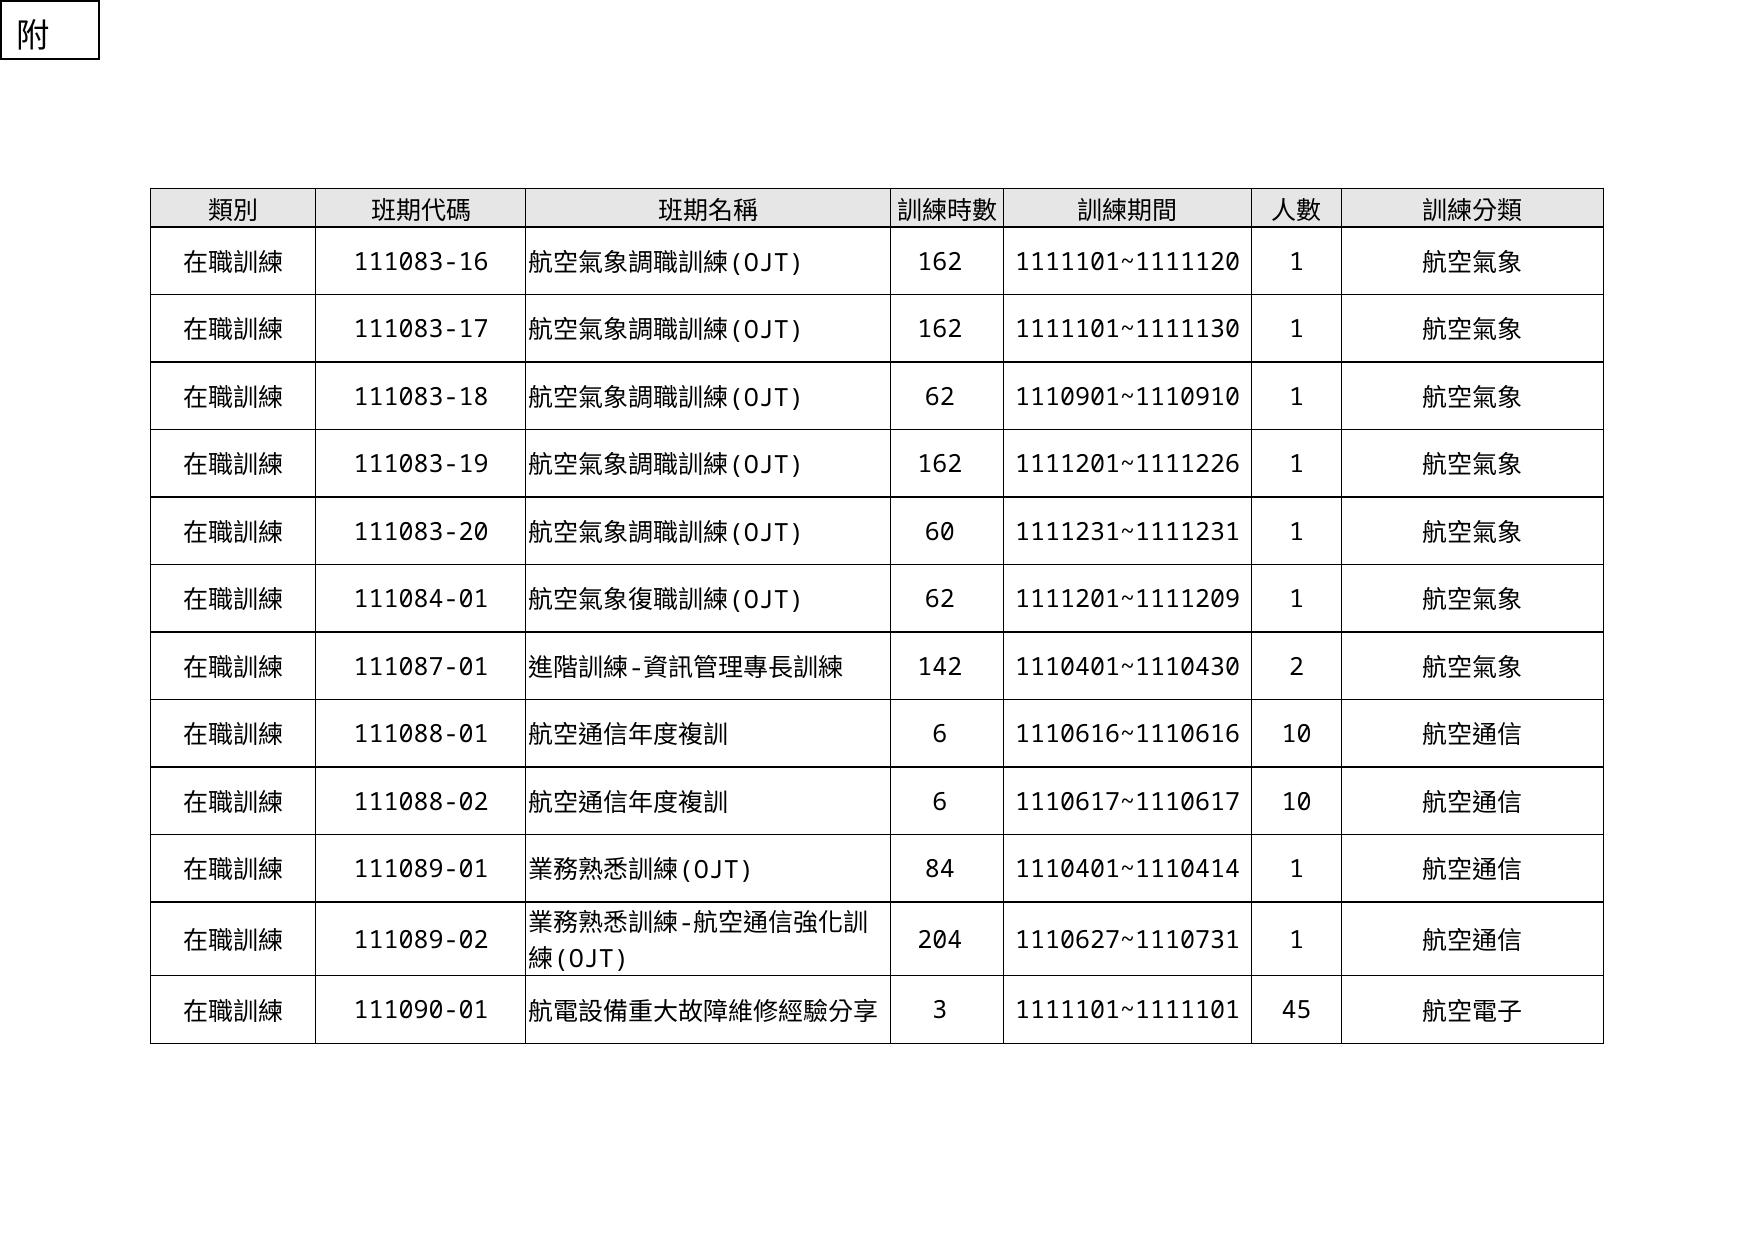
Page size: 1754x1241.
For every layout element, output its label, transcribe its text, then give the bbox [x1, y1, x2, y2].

table_cell 204 [891, 903, 1003, 975]
table_cell 1 [1252, 295, 1341, 361]
table_cell 1 [1252, 903, 1341, 975]
table_cell 2 [1252, 633, 1341, 699]
table_header 訓練時數 [891, 189, 1003, 226]
table_cell 在職訓練 [151, 295, 315, 361]
table_cell 111083-20 [316, 498, 525, 564]
table_cell 1110401~1110414 [1004, 835, 1251, 901]
table_cell 航空氣象 [1342, 228, 1603, 294]
table_cell 1111231~1111231 [1004, 498, 1251, 564]
table_cell 1110401~1110430 [1004, 633, 1251, 699]
table_cell 1110901~1110910 [1004, 363, 1251, 429]
table_cell 10 [1252, 768, 1341, 834]
table_cell 1111101~1111120 [1004, 228, 1251, 294]
table_cell 航空通信 [1342, 903, 1603, 975]
table_cell 在職訓練 [151, 363, 315, 429]
table_cell 1 [1252, 430, 1341, 496]
table_cell 在職訓練 [151, 700, 315, 766]
table_cell 業務熟悉訓練-航空通信強化訓練(OJT) [526, 903, 890, 975]
table_cell 1 [1252, 498, 1341, 564]
table_cell 111083-16 [316, 228, 525, 294]
table_header 訓練分類 [1342, 189, 1603, 226]
table_cell 業務熟悉訓練(OJT) [526, 835, 890, 901]
table_cell 航空通信年度複訓 [526, 768, 890, 834]
table_cell 111084-01 [316, 565, 525, 631]
table_cell 在職訓練 [151, 228, 315, 294]
table_cell 162 [891, 228, 1003, 294]
table_cell 111090-01 [316, 976, 525, 1042]
table_header 類別 [151, 189, 315, 226]
table_cell 進階訓練-資訊管理專長訓練 [526, 633, 890, 699]
table_cell 111087-01 [316, 633, 525, 699]
table_cell 3 [891, 976, 1003, 1042]
table_cell 162 [891, 430, 1003, 496]
table_cell 航空氣象調職訓練(OJT) [526, 363, 890, 429]
table_cell 1111201~1111209 [1004, 565, 1251, 631]
table_cell 45 [1252, 976, 1341, 1042]
table_cell 航空氣象調職訓練(OJT) [526, 295, 890, 361]
table_cell 1111101~1111101 [1004, 976, 1251, 1042]
table_cell 111083-19 [316, 430, 525, 496]
table_cell 航空氣象 [1342, 633, 1603, 699]
table_cell 162 [891, 295, 1003, 361]
table_cell 1111201~1111226 [1004, 430, 1251, 496]
table_cell 在職訓練 [151, 835, 315, 901]
table_cell 84 [891, 835, 1003, 901]
table_cell 在職訓練 [151, 565, 315, 631]
table_cell 航空氣象 [1342, 565, 1603, 631]
table_cell 航空通信 [1342, 700, 1603, 766]
table_cell 航空氣象 [1342, 498, 1603, 564]
table_cell 在職訓練 [151, 498, 315, 564]
table_cell 60 [891, 498, 1003, 564]
table_cell 航空氣象 [1342, 430, 1603, 496]
table_cell 111088-02 [316, 768, 525, 834]
table_cell 62 [891, 565, 1003, 631]
table_cell 1110617~1110617 [1004, 768, 1251, 834]
table_cell 1 [1252, 228, 1341, 294]
table_cell 航空氣象調職訓練(OJT) [526, 228, 890, 294]
table_cell 111083-17 [316, 295, 525, 361]
table_cell 航電設備重大故障維修經驗分享 [526, 976, 890, 1042]
table_cell 在職訓練 [151, 976, 315, 1042]
table_cell 航空氣象 [1342, 363, 1603, 429]
table_cell 1 [1252, 363, 1341, 429]
table_cell 航空通信 [1342, 835, 1603, 901]
table_cell 111083-18 [316, 363, 525, 429]
table_header 班期代碼 [316, 189, 525, 226]
table_cell 航空氣象調職訓練(OJT) [526, 498, 890, 564]
table_header 班期名稱 [526, 189, 890, 226]
table_header 訓練期間 [1004, 189, 1251, 226]
table_cell 111089-02 [316, 903, 525, 975]
table_cell 在職訓練 [151, 430, 315, 496]
table_cell 航空通信 [1342, 768, 1603, 834]
table_cell 1111101~1111130 [1004, 295, 1251, 361]
table_cell 142 [891, 633, 1003, 699]
table_cell 1110627~1110731 [1004, 903, 1251, 975]
table_cell 6 [891, 700, 1003, 766]
table_cell 航空氣象復職訓練(OJT) [526, 565, 890, 631]
table_cell 1 [1252, 565, 1341, 631]
table_cell 6 [891, 768, 1003, 834]
table_cell 航空電子 [1342, 976, 1603, 1042]
table_cell 航空通信年度複訓 [526, 700, 890, 766]
table_cell 在職訓練 [151, 633, 315, 699]
table_cell 10 [1252, 700, 1341, 766]
table_cell 航空氣象 [1342, 295, 1603, 361]
table_cell 航空氣象調職訓練(OJT) [526, 430, 890, 496]
table_cell 1110616~1110616 [1004, 700, 1251, 766]
table_cell 111089-01 [316, 835, 525, 901]
table_cell 1 [1252, 835, 1341, 901]
table_cell 62 [891, 363, 1003, 429]
table_cell 111088-01 [316, 700, 525, 766]
table_cell 在職訓練 [151, 768, 315, 834]
table_cell 在職訓練 [151, 903, 315, 975]
table_header 人數 [1252, 189, 1341, 226]
